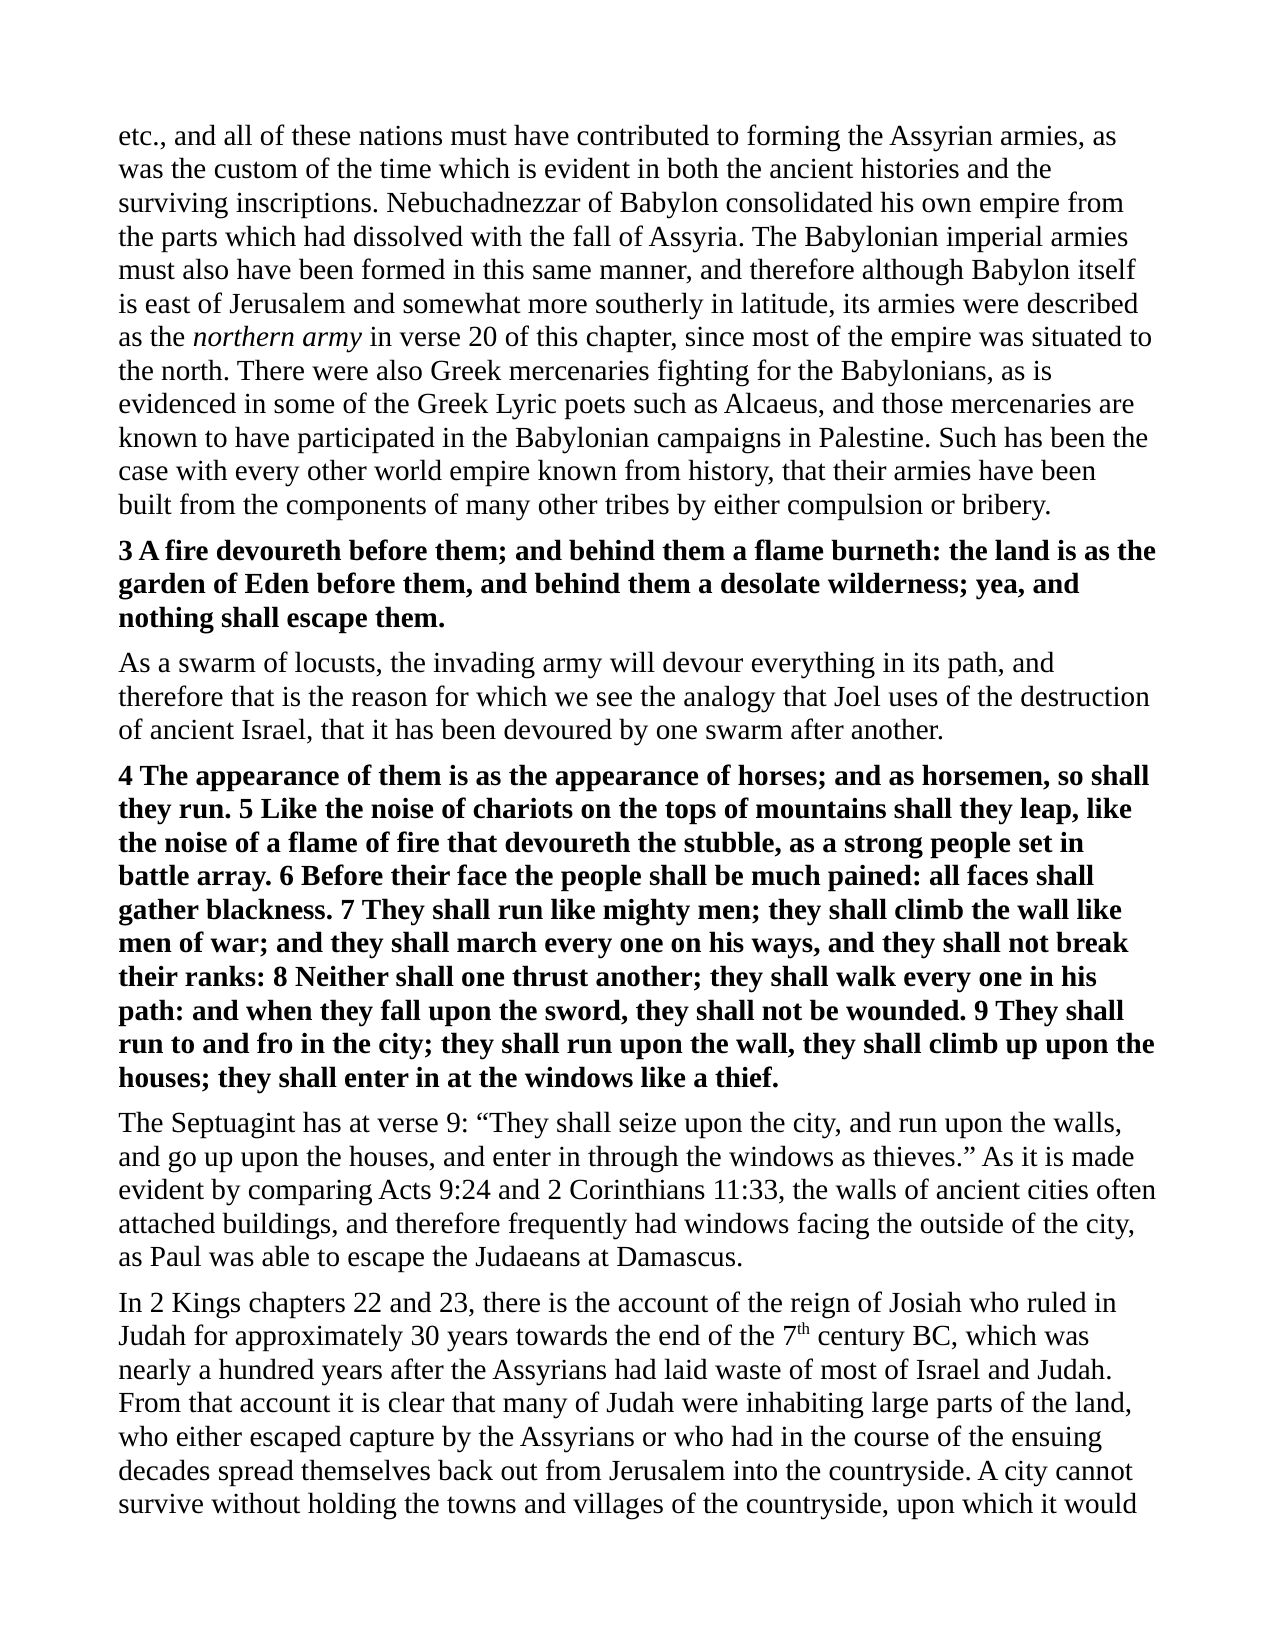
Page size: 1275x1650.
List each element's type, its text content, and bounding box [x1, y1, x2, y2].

text As a swarm of locusts, the invading army will devour everything in its path, and therefore that is the reason for which we see the analogy that Joel uses of the destruction of ancient Israel, that it has been devoured by one swarm after another. [118, 645, 1157, 746]
text The Septuagint has at verse 9: “They shall seize upon the city, and run upon the walls, and go up upon the houses, and enter in through the windows as thieves.” As it is made evident by comparing Acts 9:24 and 2 Corinthians 11:33, the walls of ancient cities often attached buildings, and therefore frequently had windows facing the outside of the city, as Paul was able to escape the Judaeans at Damascus. [118, 1105, 1157, 1273]
text etc., and all of these nations must have contributed to forming the Assyrian armies, as was the custom of the time which is evident in both the ancient histories and the surviving inscriptions. Nebuchadnezzar of Babylon consolidated his own empire from the parts which had dissolved with the fall of Assyria. The Babylonian imperial armies must also have been formed in this same manner, and therefore although Babylon itself is east of Jerusalem and somewhat more southerly in latitude, its armies were described as the northern army in verse 20 of this chapter, since most of the empire was situated to the north. There were also Greek mercenaries fighting for the Babylonians, as is evidenced in some of the Greek Lyric poets such as Alcaeus, and those mercenaries are known to have participated in the Babylonian campaigns in Palestine. Such has been the case with every other world empire known from history, that their armies have been built from the components of many other tribes by either compulsion or bribery. [118, 118, 1157, 521]
text 4 The appearance of them is as the appearance of horses; and as horsemen, so shall they run. 5 Like the noise of chariots on the tops of mountains shall they leap, like the noise of a flame of fire that devoureth the stubble, as a strong people set in battle array. 6 Before their face the people shall be much pained: all faces shall gather blackness. 7 They shall run like mighty men; they shall climb the wall like men of war; and they shall march every one on his ways, and they shall not break their ranks: 8 Neither shall one thrust another; they shall walk every one in his path: and when they fall upon the sword, they shall not be wounded. 9 They shall run to and fro in the city; they shall run upon the wall, they shall climb up upon the houses; they shall enter in at the windows like a thief. [118, 758, 1157, 1093]
text In 2 Kings chapters 22 and 23, there is the account of the reign of Josiah who ruled in Judah for approximately 30 years towards the end of the 7th century BC, which was nearly a hundred years after the Assyrians had laid waste of most of Israel and Judah. From that account it is clear that many of Judah were inhabiting large parts of the land, who either escaped capture by the Assyrians or who had in the course of the ensuing decades spread themselves back out from Jerusalem into the countryside. A city cannot survive without holding the towns and villages of the countryside, upon which it would [118, 1285, 1157, 1520]
text 3 A fire devoureth before them; and behind them a flame burneth: the land is as the garden of Eden before them, and behind them a desolate wilderness; yea, and nothing shall escape them. [118, 533, 1157, 633]
